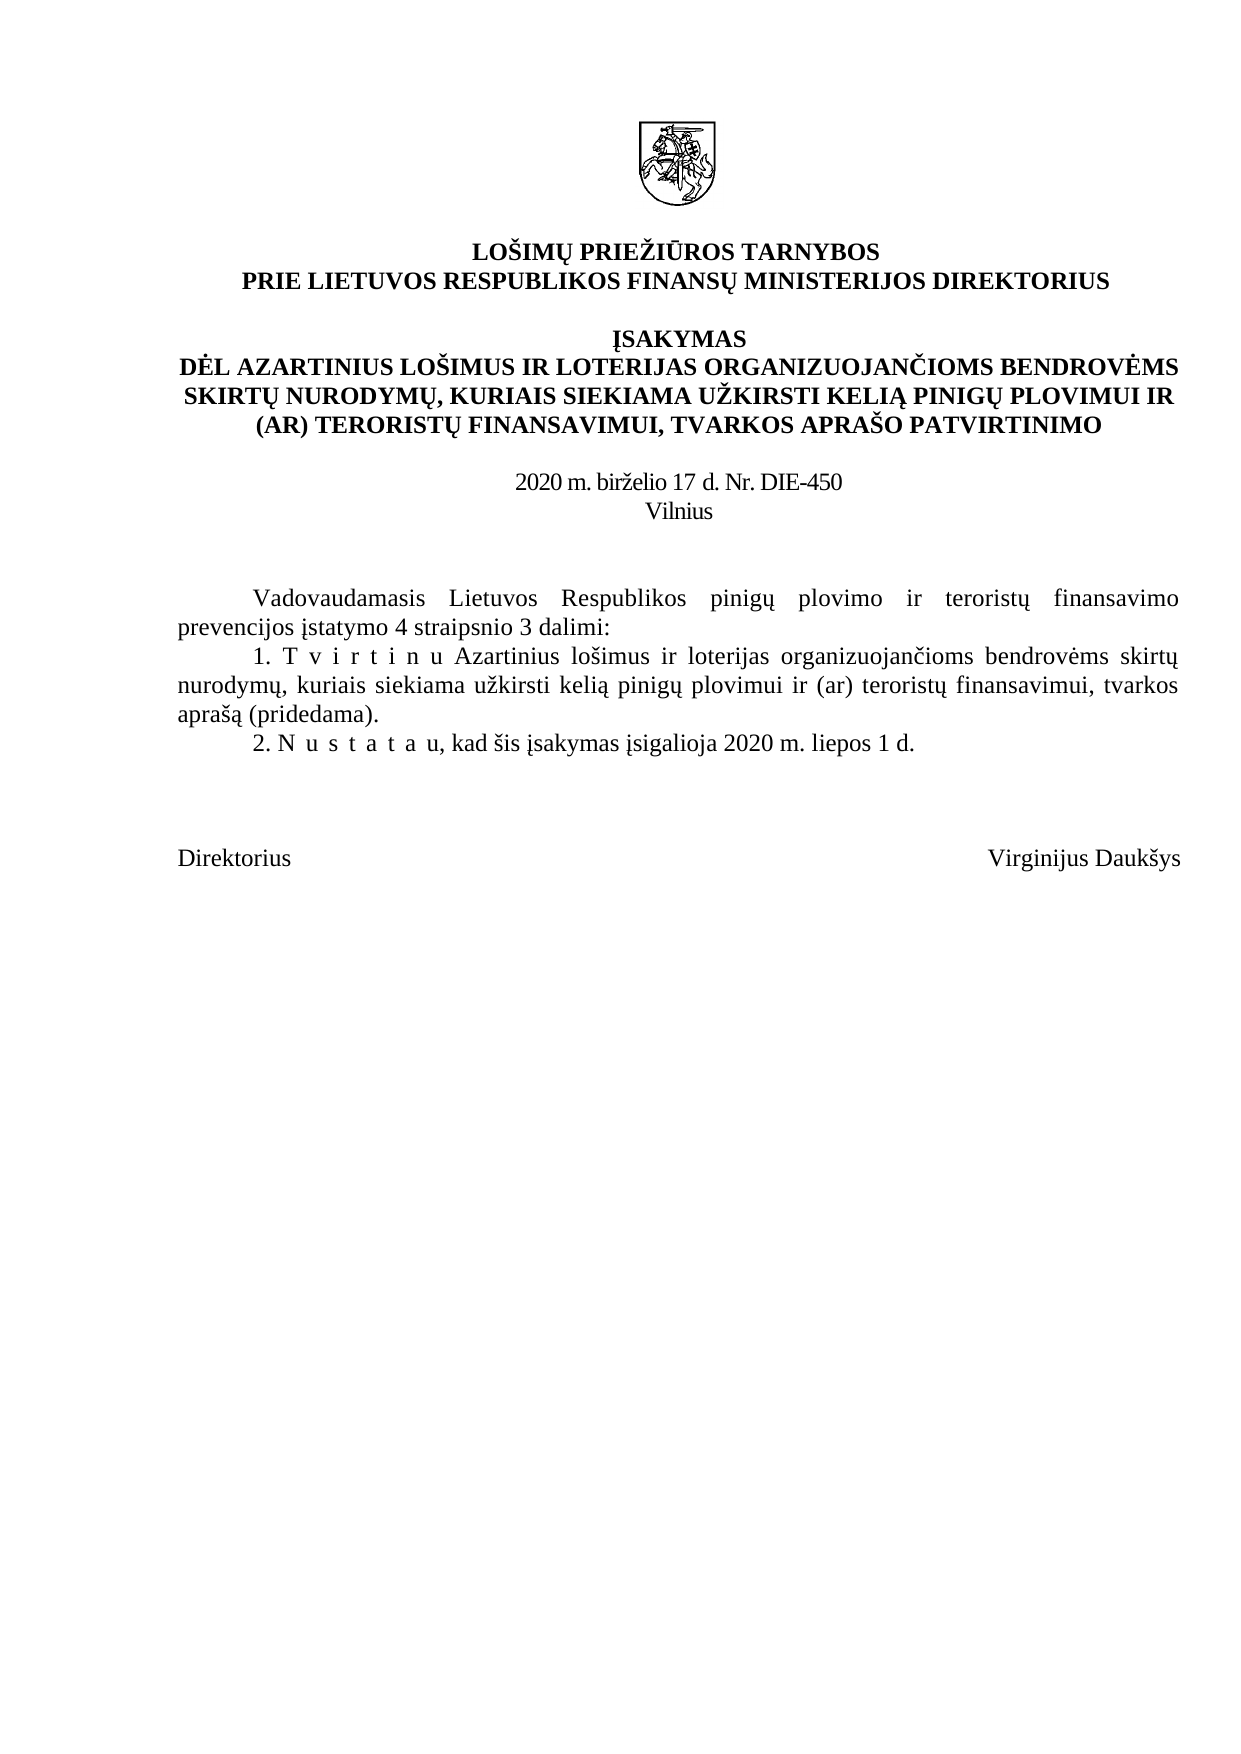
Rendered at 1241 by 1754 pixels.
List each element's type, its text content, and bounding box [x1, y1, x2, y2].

text DĖL AZARTINIUS LOŠIMUS IR LOTERIJAS ORGANIZUOJANČIOMS BENDROVĖMS SKIRTŲ NURODYMŲ, KURIAIS SIEKIAMA UŽKIRSTI KELIĄ PINIGŲ PLOVIMUI IR (AR) TERORISTŲ FINANSAVIMUI, TVARKOS APRAŠO PATVIRTINIMO [177, 352, 1181, 439]
text 1. T v i r t i n u Azartinius lošimus ir loterijas organizuojančioms bendrovėms skirtų nurodymų, kuriais siekiama užkirsti kelią pinigų plovimui ir (ar) teroristų finansavimui, tvarkos aprašą (pridedama). [177, 641, 1181, 728]
text ĮSAKYMAS [177, 324, 1181, 352]
text LOŠIMŲ PRIEŽIŪROS TARNYBOS [177, 237, 1181, 266]
subtitle Direktorius Virginijus Daukšys [177, 843, 1181, 872]
text PRIE LIETUVOS RESPUBLIKOS FINANSŲ MINISTERIJOS DIREKTORIUS [177, 266, 1181, 295]
text Vadovaudamasis Lietuvos Respublikos pinigų plovimo ir teroristų finansavimo prevencijos įstatymo 4 straipsnio 3 dalimi: [177, 582, 1181, 641]
subtitle 2. Nustatau, kad šis įsakymas įsigalioja 2020 m. liepos 1 d. [177, 728, 1181, 757]
text 2020 m. birželio 17 d. Nr. DIE-450 [177, 467, 1181, 496]
text Vilnius [177, 496, 1181, 525]
